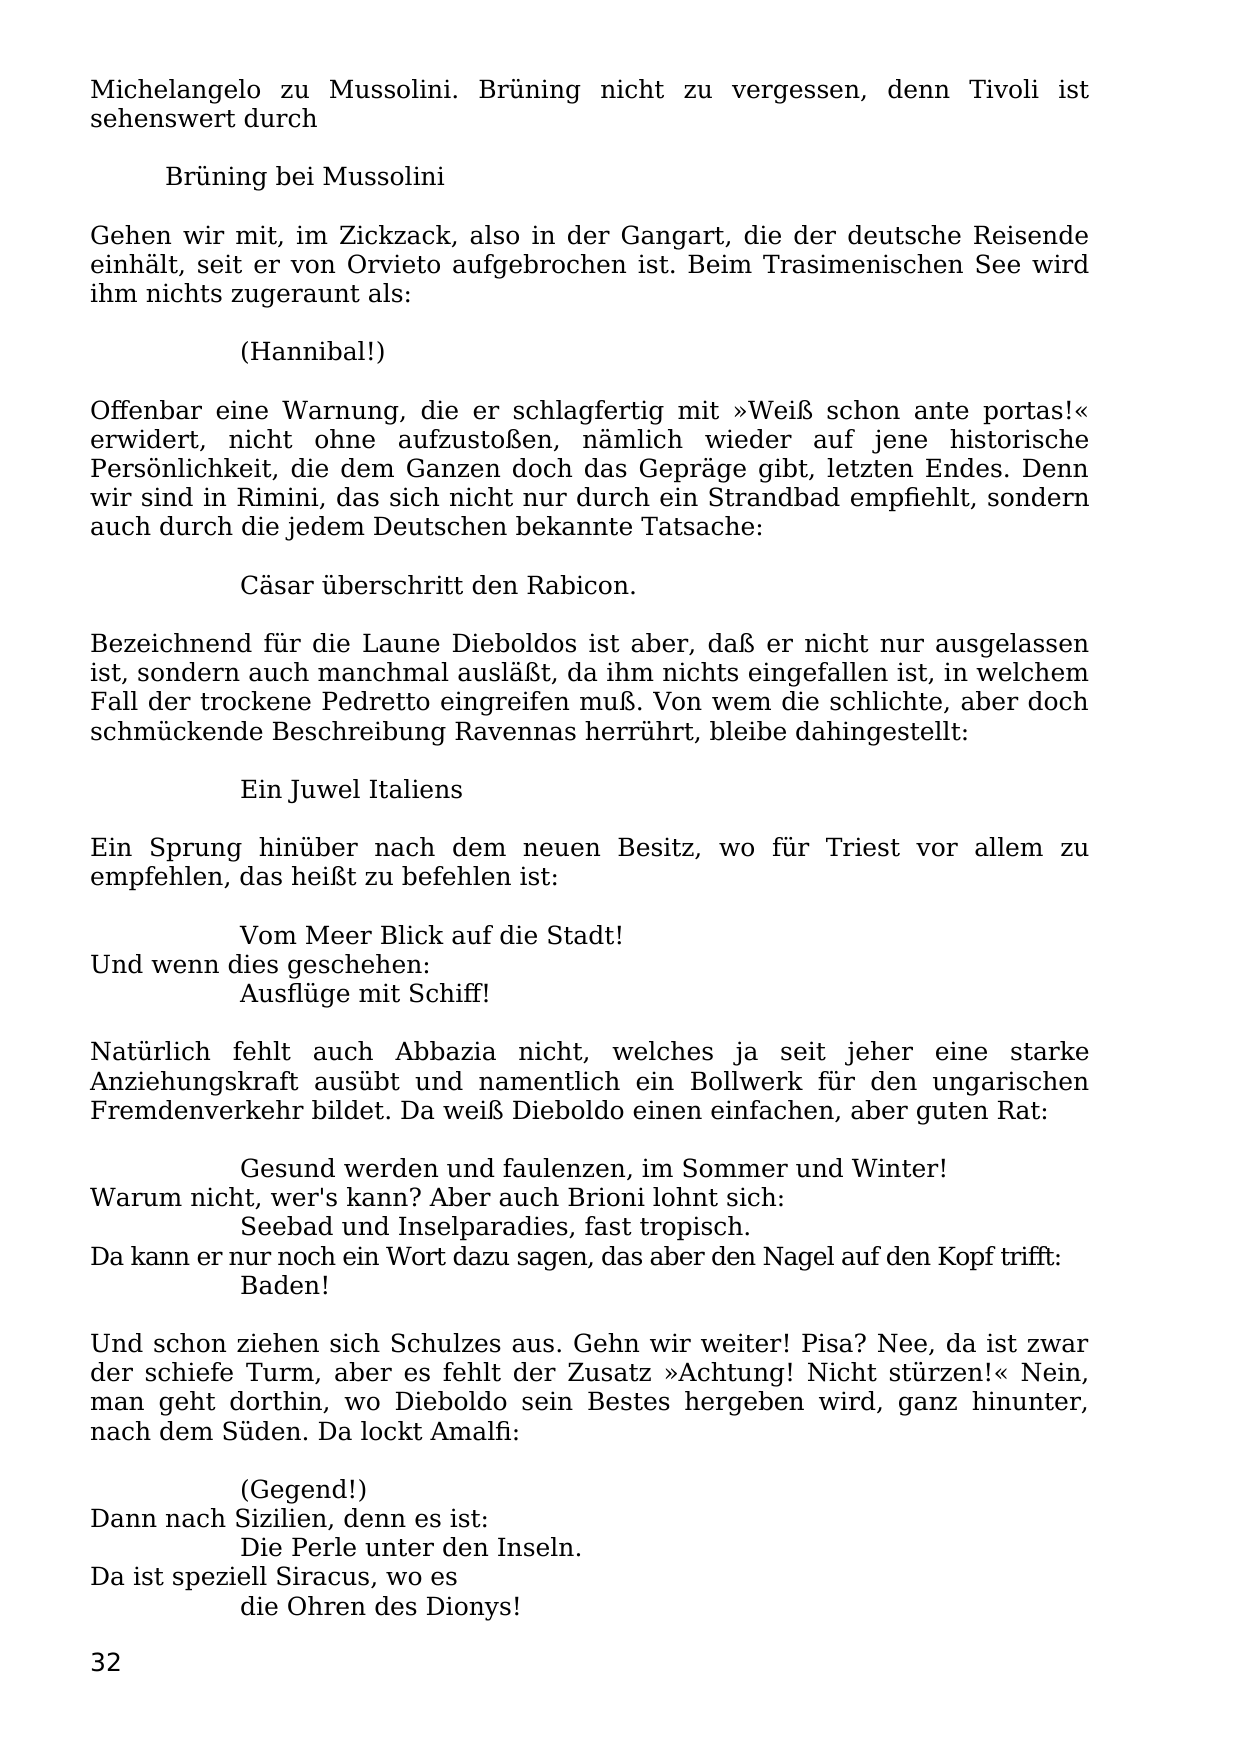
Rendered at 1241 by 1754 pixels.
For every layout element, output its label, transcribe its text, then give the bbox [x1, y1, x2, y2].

text Gehen wir mit, im Zickzack, also in der Gangart, die der deutsche Reisende einhält, seit er von Orvieto aufgebrochen ist. Beim Trasimenischen See wird ihm nichts zugeraunt als: [90, 221, 1091, 308]
text Und wenn dies geschehen: [90, 950, 1091, 979]
text Seebad und Inselparadies, fast tropisch. [240, 1212, 1091, 1242]
text Ein Sprung hinüber nach dem neuen Besitz, wo für Triest vor allem zu empfehlen, das heißt zu befehlen ist: [90, 833, 1091, 892]
text Bezeichnend für die Laune Dieboldos ist aber, daß er nicht nur ausgelassen ist, sondern auch manchmal ausläßt, da ihm nichts eingefallen ist, in welchem Fall der trockene Pedretto eingreifen muß. Von wem die schlichte, aber doch schmückende Beschreibung Ravennas herrührt, bleibe dahingestellt: [90, 629, 1091, 746]
text (Hannibal!) [240, 337, 1091, 367]
text Warum nicht, wer's kann? Aber auch Brioni lohnt sich: [90, 1183, 1091, 1212]
text Michelangelo zu Mussolini. Brüning nicht zu vergessen, denn Tivoli ist sehenswert durch [90, 75, 1091, 133]
text Da kann er nur noch ein Wort dazu sagen, das aber den Nagel auf den Kopf trifft: [90, 1242, 1091, 1271]
text Cäsar überschritt den Rabicon. [240, 571, 1091, 600]
text (Gegend!) [240, 1475, 1091, 1504]
text Und schon ziehen sich Schulzes aus. Gehn wir weiter! Pisa? Nee, da ist zwar der schiefe Turm, aber es fehlt der Zusatz »Achtung! Nicht stürzen!« Nein, man geht dorthin, wo Dieboldo sein Bestes hergeben wird, ganz hinunter, nach dem Süden. Da lockt Amalfi: [90, 1329, 1091, 1446]
text Ein Juwel Italiens [240, 775, 1091, 804]
text Die Perle unter den Inseln. [240, 1533, 1091, 1562]
text Offenbar eine Warnung, die er schlagfertig mit »Weiß schon ante portas!« erwidert, nicht ohne aufzustoßen, nämlich wieder auf jene historische Persönlichkeit, die dem Ganzen doch das Gepräge gibt, letzten Endes. Denn wir sind in Rimini, das sich nicht nur durch ein Strandbad empfiehlt, sondern auch durch die jedem Deutschen bekannte Tatsache: [90, 396, 1091, 542]
text Natürlich fehlt auch Abbazia nicht, welches ja seit jeher eine starke Anziehungskraft ausübt und namentlich ein Bollwerk für den ungarischen Fremdenverkehr bildet. Da weiß Dieboldo einen einfachen, aber guten Rat: [90, 1037, 1091, 1125]
text Da ist speziell Siracus, wo es [90, 1562, 1091, 1592]
text Vom Meer Blick auf die Stadt! [240, 921, 1091, 950]
text Brüning bei Mussolini [90, 162, 1091, 192]
text Baden! [240, 1271, 1091, 1300]
text Gesund werden und faulenzen, im Sommer und Winter! [240, 1154, 1091, 1183]
text Ausflüge mit Schiff! [240, 979, 1091, 1008]
text die Ohren des Dionys! [240, 1592, 1091, 1621]
text Dann nach Sizilien, denn es ist: [90, 1504, 1091, 1533]
